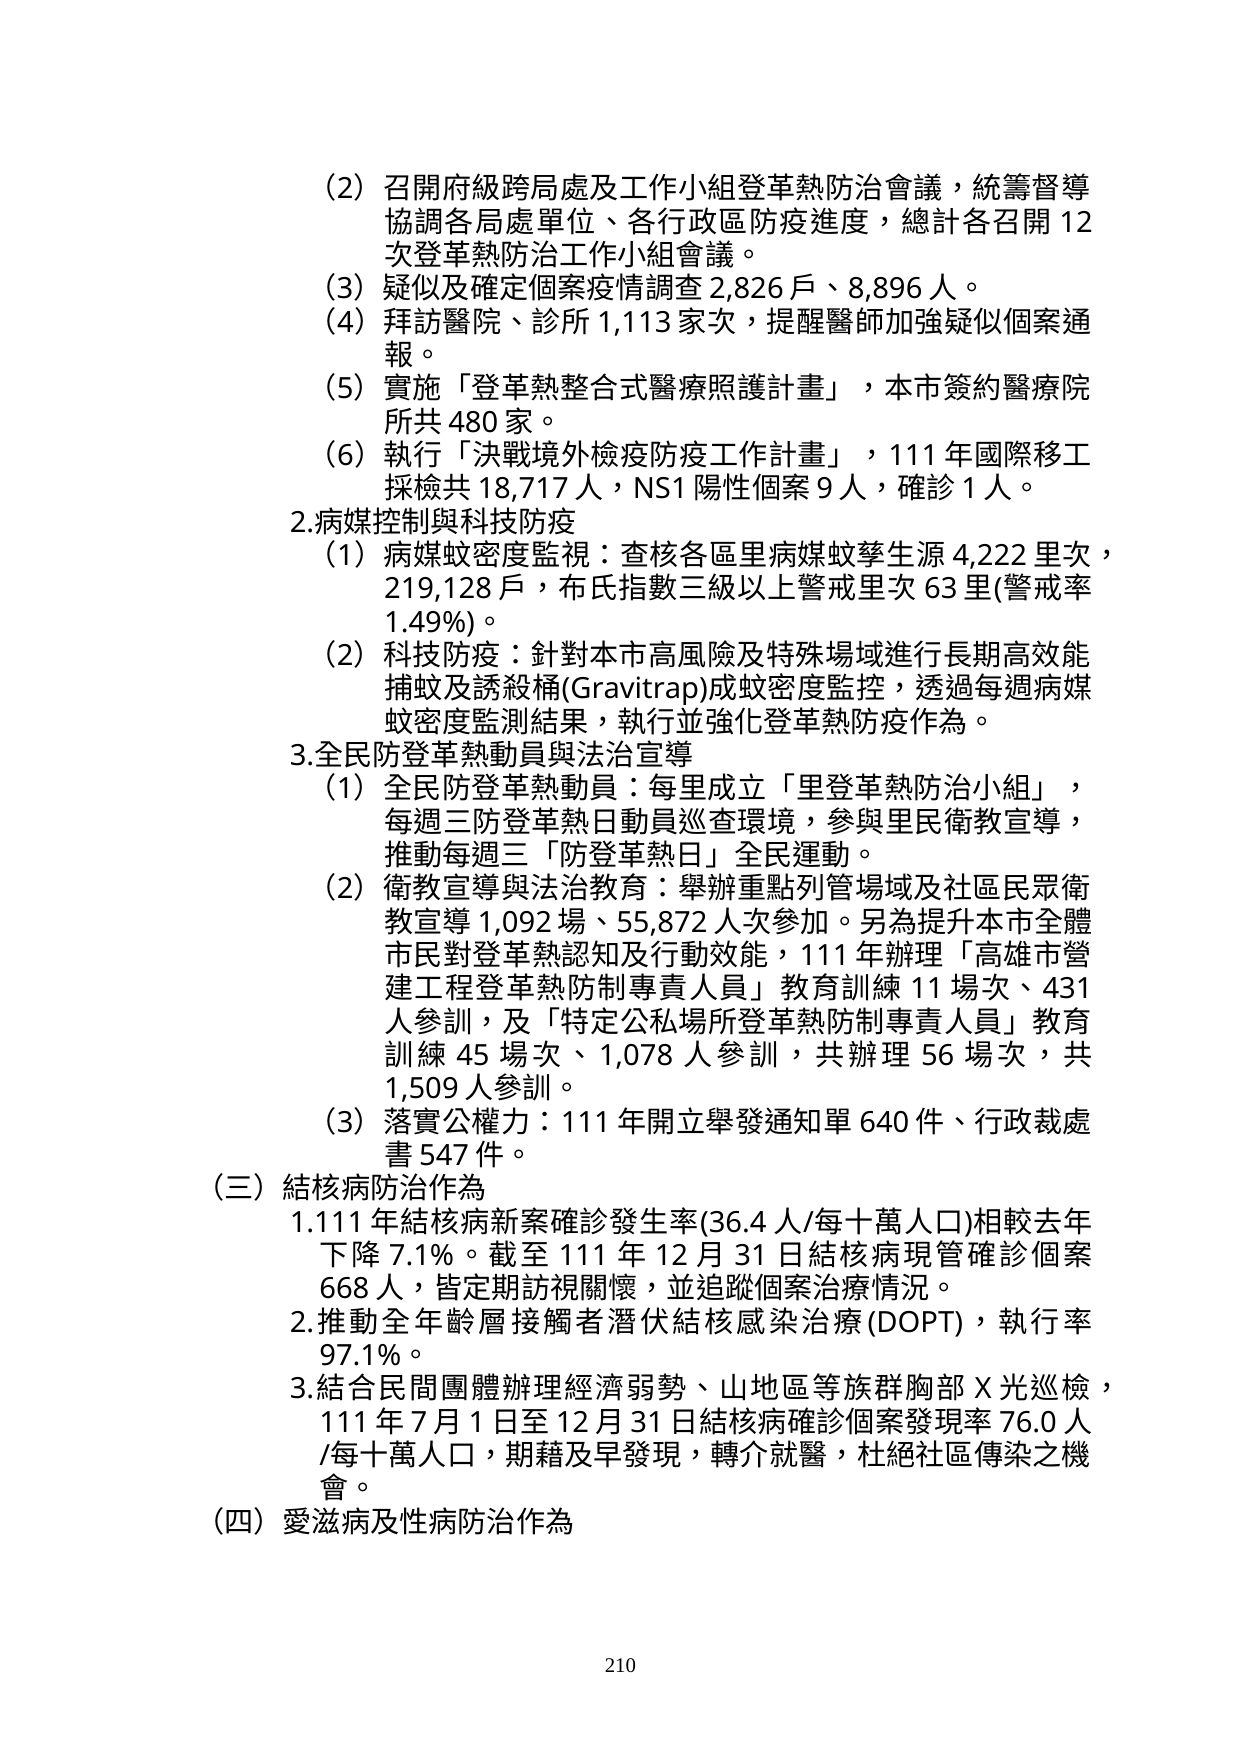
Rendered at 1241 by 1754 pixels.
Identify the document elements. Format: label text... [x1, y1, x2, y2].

text 2.推動全年齡層接觸者潛伏結核感染治療(DOPT)，執行率97.1%。 [289, 1306, 1092, 1372]
text （2）科技防疫：針對本市高風險及特殊場域進行長期高效能捕蚊及誘殺桶(Gravitrap)成蚊密度監控，透過每週病媒蚊密度監測結果，執行並強化登革熱防疫作為。 [307, 639, 1092, 739]
text （5）實施「登革熱整合式醫療照護計畫」，本市簽約醫療院所共480家。 [307, 372, 1092, 439]
text （4）拜訪醫院、診所1,113家次，提醒醫師加強疑似個案通報。 [307, 306, 1092, 372]
text （四）愛滋病及性病防治作為 [195, 1506, 1092, 1539]
text 2.病媒控制與科技防疫 [289, 506, 1092, 539]
text 3.結合民間團體辦理經濟弱勢、山地區等族群胸部X光巡檢，111年7月1日至12月31日結核病確診個案發現率76.0人/每十萬人口，期藉及早發現，轉介就醫，杜絕社區傳染之機會。 [289, 1372, 1092, 1506]
text 1.111年結核病新案確診發生率(36.4人/每十萬人口)相較去年下降7.1%。截至111年12月31日結核病現管確診個案668人，皆定期訪視關懷，並追蹤個案治療情況。 [289, 1206, 1092, 1306]
text （3）疑似及確定個案疫情調查2,826戶、8,896人。 [307, 272, 1092, 306]
text （2）召開府級跨局處及工作小組登革熱防治會議，統籌督導協調各局處單位、各行政區防疫進度，總計各召開12次登革熱防治工作小組會議。 [307, 172, 1092, 272]
text （3）落實公權力：111年開立舉發通知單640件、行政裁處書547件。 [307, 1106, 1092, 1172]
text （2）衛教宣導與法治教育：舉辦重點列管場域及社區民眾衛教宣導1,092場、55,872人次參加。另為提升本市全體市民對登革熱認知及行動效能，111年辦理「高雄市營建工程登革熱防制專責人員」教育訓練11場次、431人參訓，及「特定公私場所登革熱防制專責人員」教育訓練45場次、1,078人參訓，共辦理56場次，共1,509人參訓。 [307, 872, 1092, 1106]
text （三）結核病防治作為 [195, 1172, 1092, 1206]
text （6）執行「決戰境外檢疫防疫工作計畫」，111年國際移工採檢共18,717人，NS1陽性個案9人，確診1人。 [307, 439, 1092, 506]
text 3.全民防登革熱動員與法治宣導 [289, 739, 1092, 772]
text （1）全民防登革熱動員：每里成立「里登革熱防治小組」，每週三防登革熱日動員巡查環境，參與里民衛教宣導，推動每週三「防登革熱日」全民運動。 [307, 772, 1092, 872]
text （1）病媒蚊密度監視：查核各區里病媒蚊孳生源4,222里次，219,128戶，布氏指數三級以上警戒里次63里(警戒率1.49%)。 [307, 539, 1092, 639]
